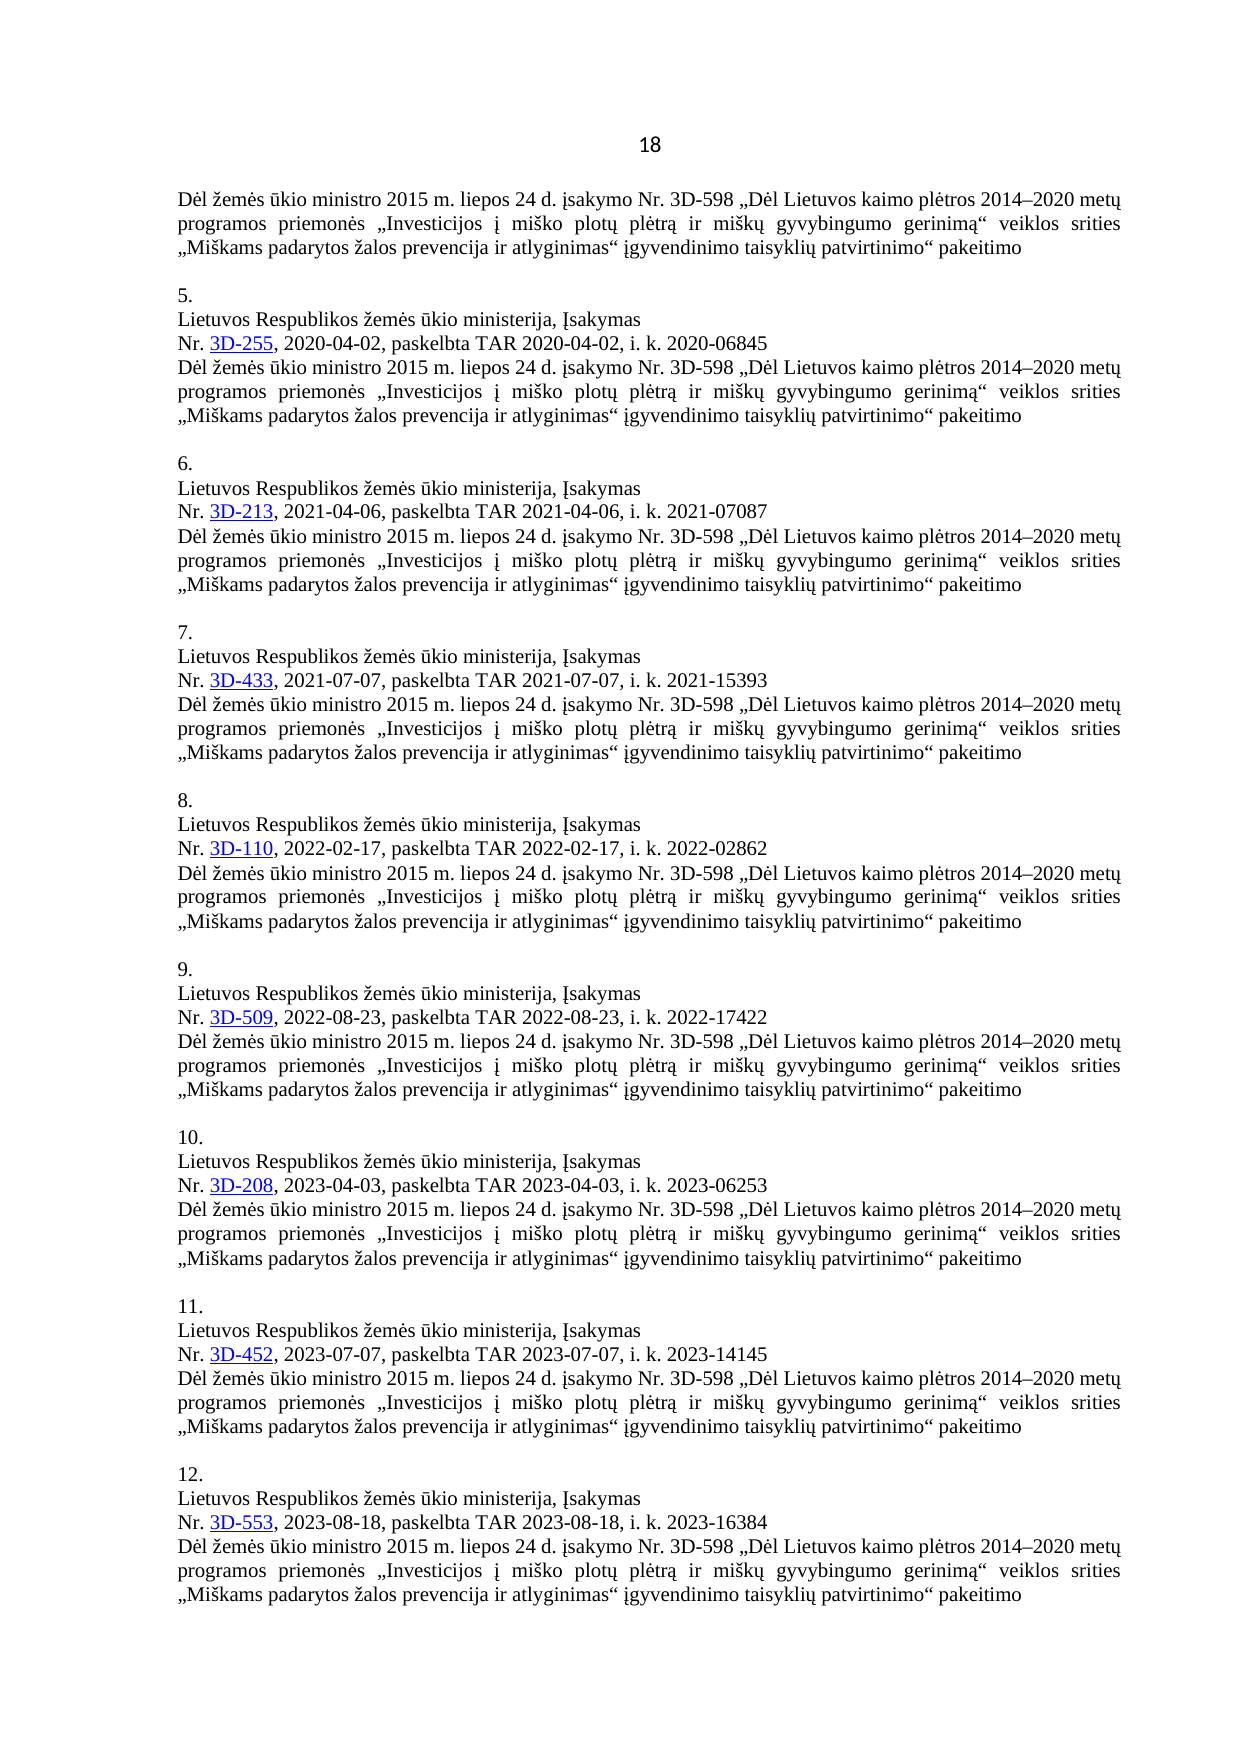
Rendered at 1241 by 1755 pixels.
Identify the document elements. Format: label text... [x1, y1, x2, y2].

text Nr. 3D-452, 2023-07-07, paskelbta TAR 2023-07-07, i. k. 2023-14145 [177, 1342, 1122, 1366]
text 5. [177, 283, 1122, 307]
text 12. [177, 1462, 1122, 1486]
text Nr. 3D-255, 2020-04-02, paskelbta TAR 2020-04-02, i. k. 2020-06845 [177, 331, 1122, 355]
text Nr. 3D-433, 2021-07-07, paskelbta TAR 2021-07-07, i. k. 2021-15393 [177, 668, 1122, 692]
text 9. [177, 957, 1122, 981]
text Dėl žemės ūkio ministro 2015 m. liepos 24 d. įsakymo Nr. 3D-598 „Dėl Lietuvos kaimo plėtros 2014–2020 metų programos priemonės „Investicijos į miško plotų plėtrą ir miškų gyvybingumo gerinimą“ veiklos srities „Miškams padarytos žalos prevencija ir atlyginimas“ įgyvendinimo taisyklių patvirtinimo“ pakeitimo [177, 1029, 1122, 1101]
text Nr. 3D-553, 2023-08-18, paskelbta TAR 2023-08-18, i. k. 2023-16384 [177, 1510, 1122, 1534]
text Lietuvos Respublikos žemės ūkio ministerija, Įsakymas [177, 1318, 1122, 1342]
text Lietuvos Respublikos žemės ūkio ministerija, Įsakymas [177, 812, 1122, 836]
text Lietuvos Respublikos žemės ūkio ministerija, Įsakymas [177, 1486, 1122, 1510]
text Dėl žemės ūkio ministro 2015 m. liepos 24 d. įsakymo Nr. 3D-598 „Dėl Lietuvos kaimo plėtros 2014–2020 metų programos priemonės „Investicijos į miško plotų plėtrą ir miškų gyvybingumo gerinimą“ veiklos srities „Miškams padarytos žalos prevencija ir atlyginimas“ įgyvendinimo taisyklių patvirtinimo“ pakeitimo [177, 355, 1122, 427]
text Nr. 3D-213, 2021-04-06, paskelbta TAR 2021-04-06, i. k. 2021-07087 [177, 499, 1122, 523]
text 7. [177, 620, 1122, 644]
text Dėl žemės ūkio ministro 2015 m. liepos 24 d. įsakymo Nr. 3D-598 „Dėl Lietuvos kaimo plėtros 2014–2020 metų programos priemonės „Investicijos į miško plotų plėtrą ir miškų gyvybingumo gerinimą“ veiklos srities „Miškams padarytos žalos prevencija ir atlyginimas“ įgyvendinimo taisyklių patvirtinimo“ pakeitimo [177, 860, 1122, 933]
text Lietuvos Respublikos žemės ūkio ministerija, Įsakymas [177, 475, 1122, 499]
text 6. [177, 451, 1122, 475]
text Nr. 3D-509, 2022-08-23, paskelbta TAR 2022-08-23, i. k. 2022-17422 [177, 1005, 1122, 1029]
text 10. [177, 1125, 1122, 1149]
text Dėl žemės ūkio ministro 2015 m. liepos 24 d. įsakymo Nr. 3D-598 „Dėl Lietuvos kaimo plėtros 2014–2020 metų programos priemonės „Investicijos į miško plotų plėtrą ir miškų gyvybingumo gerinimą“ veiklos srities „Miškams padarytos žalos prevencija ir atlyginimas“ įgyvendinimo taisyklių patvirtinimo“ pakeitimo [177, 1534, 1122, 1606]
text Nr. 3D-208, 2023-04-03, paskelbta TAR 2023-04-03, i. k. 2023-06253 [177, 1173, 1122, 1197]
text 8. [177, 788, 1122, 812]
text Lietuvos Respublikos žemės ūkio ministerija, Įsakymas [177, 1149, 1122, 1173]
text Lietuvos Respublikos žemės ūkio ministerija, Įsakymas [177, 644, 1122, 668]
text Lietuvos Respublikos žemės ūkio ministerija, Įsakymas [177, 307, 1122, 331]
text Lietuvos Respublikos žemės ūkio ministerija, Įsakymas [177, 981, 1122, 1005]
text Dėl žemės ūkio ministro 2015 m. liepos 24 d. įsakymo Nr. 3D-598 „Dėl Lietuvos kaimo plėtros 2014–2020 metų programos priemonės „Investicijos į miško plotų plėtrą ir miškų gyvybingumo gerinimą“ veiklos srities „Miškams padarytos žalos prevencija ir atlyginimas“ įgyvendinimo taisyklių patvirtinimo“ pakeitimo [177, 692, 1122, 764]
text Dėl žemės ūkio ministro 2015 m. liepos 24 d. įsakymo Nr. 3D-598 „Dėl Lietuvos kaimo plėtros 2014–2020 metų programos priemonės „Investicijos į miško plotų plėtrą ir miškų gyvybingumo gerinimą“ veiklos srities „Miškams padarytos žalos prevencija ir atlyginimas“ įgyvendinimo taisyklių patvirtinimo“ pakeitimo [177, 187, 1122, 259]
text 11. [177, 1293, 1122, 1318]
text Dėl žemės ūkio ministro 2015 m. liepos 24 d. įsakymo Nr. 3D-598 „Dėl Lietuvos kaimo plėtros 2014–2020 metų programos priemonės „Investicijos į miško plotų plėtrą ir miškų gyvybingumo gerinimą“ veiklos srities „Miškams padarytos žalos prevencija ir atlyginimas“ įgyvendinimo taisyklių patvirtinimo“ pakeitimo [177, 523, 1122, 596]
text Dėl žemės ūkio ministro 2015 m. liepos 24 d. įsakymo Nr. 3D-598 „Dėl Lietuvos kaimo plėtros 2014–2020 metų programos priemonės „Investicijos į miško plotų plėtrą ir miškų gyvybingumo gerinimą“ veiklos srities „Miškams padarytos žalos prevencija ir atlyginimas“ įgyvendinimo taisyklių patvirtinimo“ pakeitimo [177, 1366, 1122, 1438]
text Nr. 3D-110, 2022-02-17, paskelbta TAR 2022-02-17, i. k. 2022-02862 [177, 836, 1122, 860]
text Dėl žemės ūkio ministro 2015 m. liepos 24 d. įsakymo Nr. 3D-598 „Dėl Lietuvos kaimo plėtros 2014–2020 metų programos priemonės „Investicijos į miško plotų plėtrą ir miškų gyvybingumo gerinimą“ veiklos srities „Miškams padarytos žalos prevencija ir atlyginimas“ įgyvendinimo taisyklių patvirtinimo“ pakeitimo [177, 1197, 1122, 1269]
